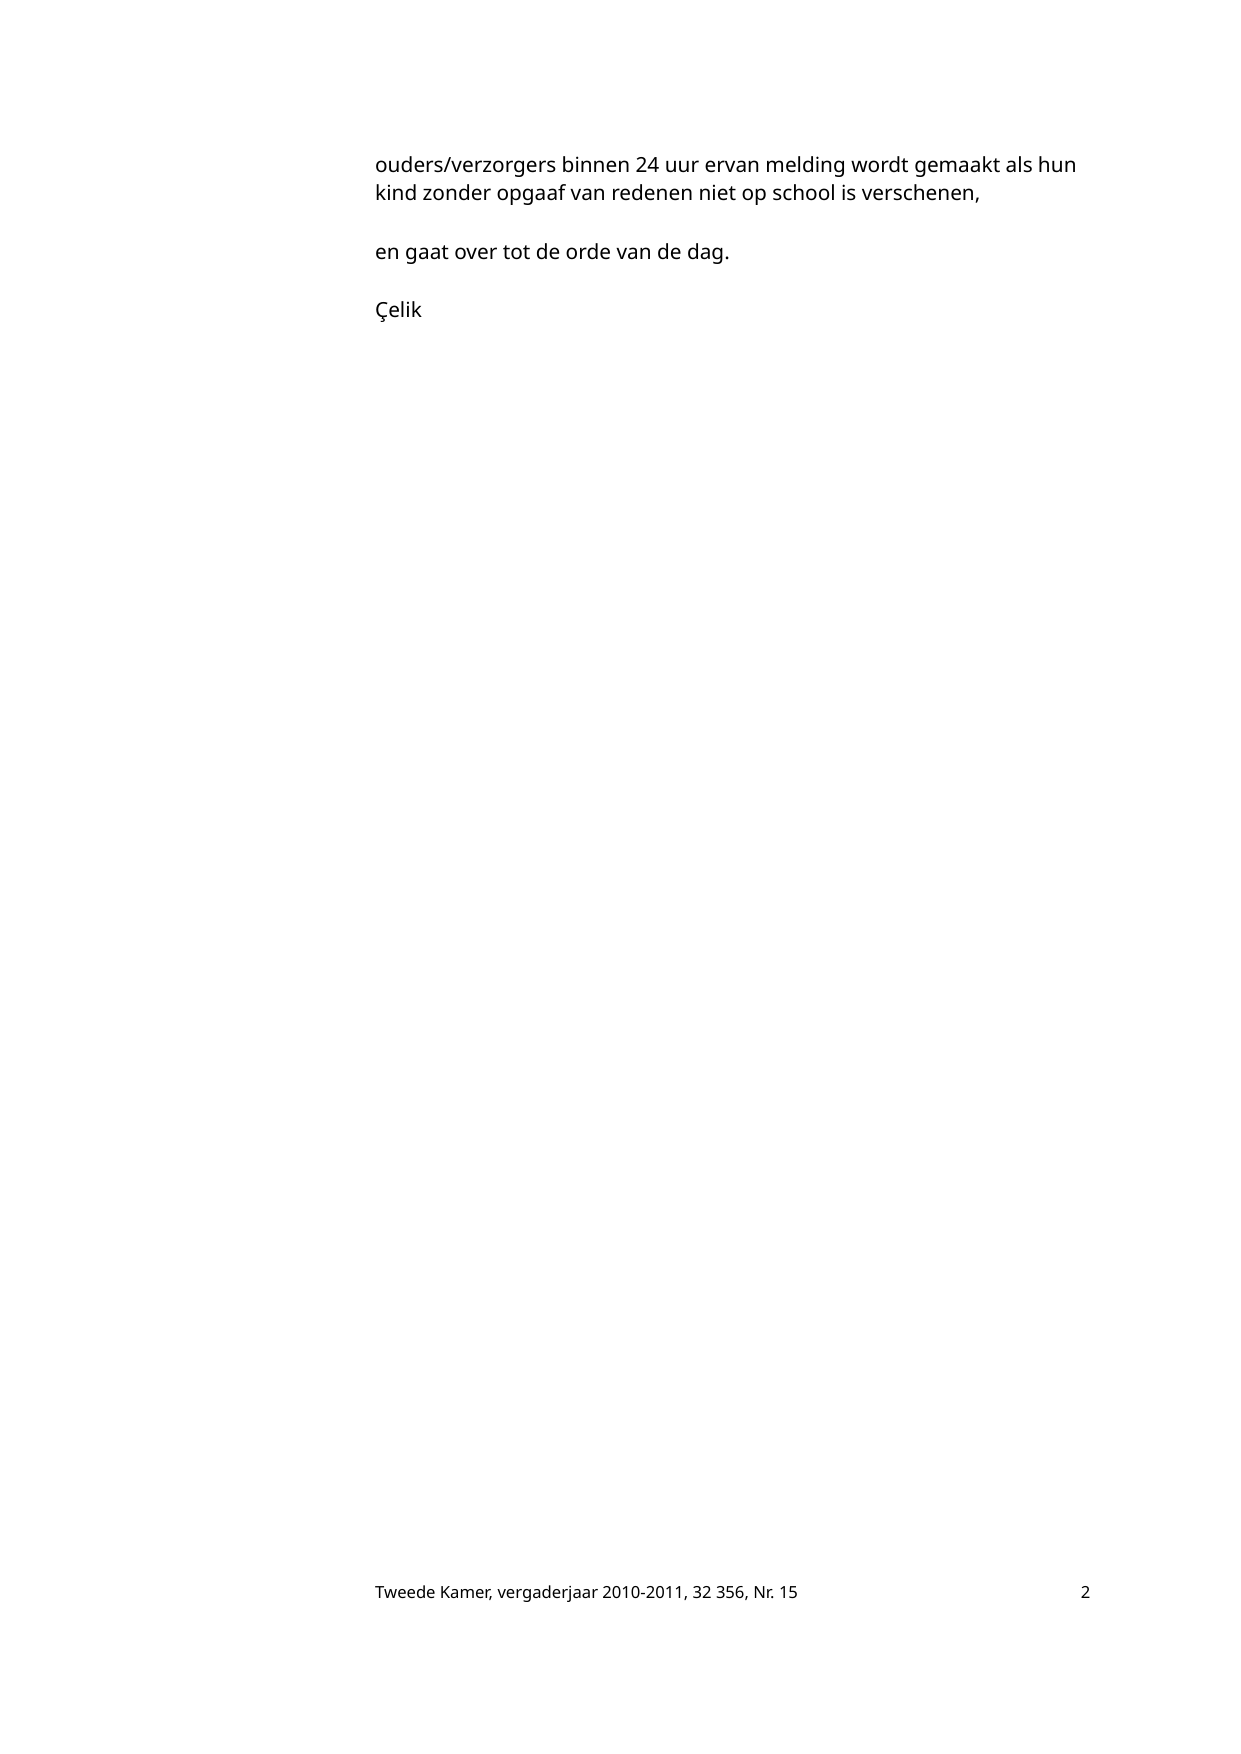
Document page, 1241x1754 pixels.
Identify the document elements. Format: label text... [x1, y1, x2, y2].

text ouders/verzorgers binnen 24 uur ervan melding wordt gemaakt als hun kind zonder opgaaf van redenen niet op school is verschenen, [375, 150, 1090, 207]
text Çelik [375, 295, 1090, 324]
text en gaat over tot de orde van de dag. [375, 237, 1090, 265]
